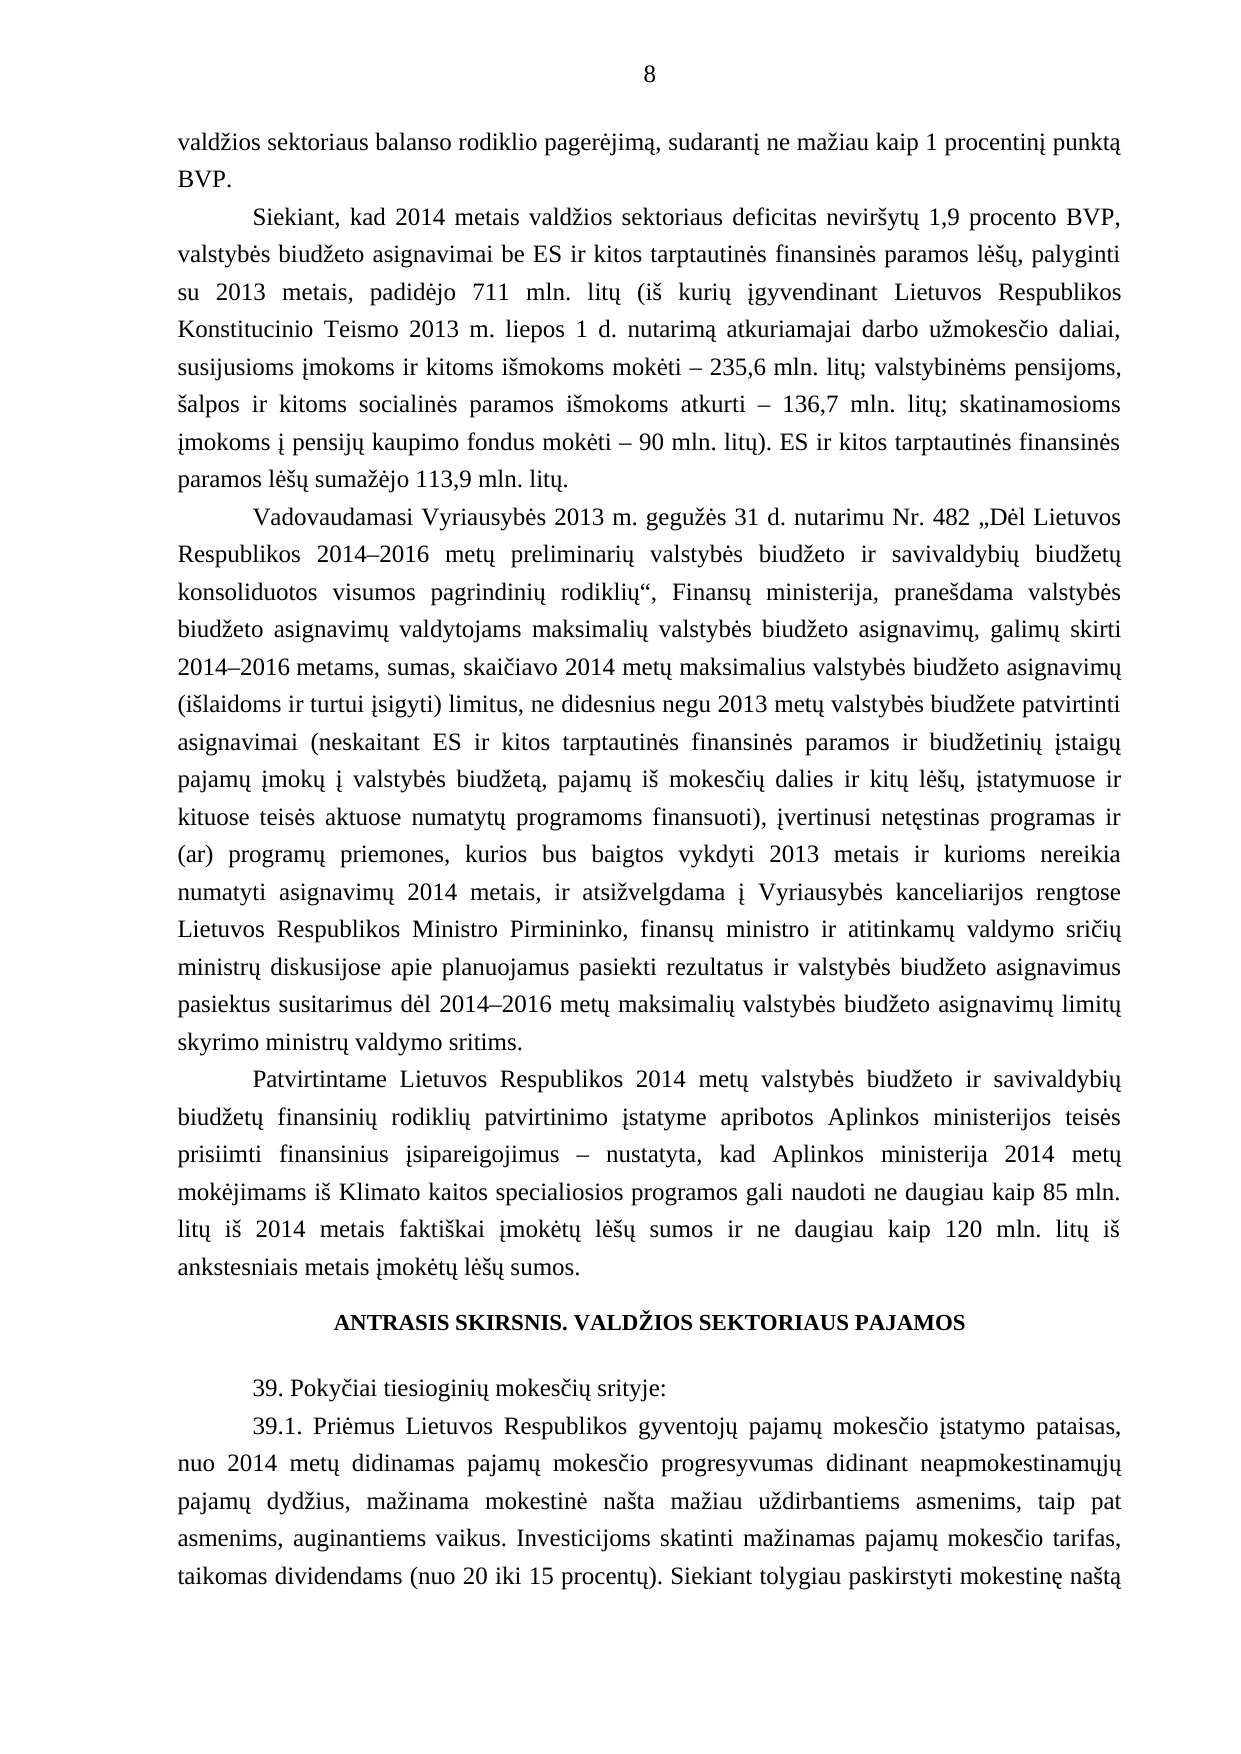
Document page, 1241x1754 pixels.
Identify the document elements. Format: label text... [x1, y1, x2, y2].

text Vadovaudamasi Vyriausybės 2013 m. gegužės 31 d. nutarimu Nr. 482 „Dėl Lietuvos Respublikos 2014–2016 metų preliminarių valstybės biudžeto ir savivaldybių biudžetų konsoliduotos visumos pagrindinių rodiklių“, Finansų ministerija, pranešdama valstybės biudžeto asignavimų valdytojams maksimalių valstybės biudžeto asignavimų, galimų skirti 2014–2016 metams, sumas, skaičiavo 2014 metų maksimalius valstybės biudžeto asignavimų (išlaidoms ir turtui įsigyti) limitus, ne didesnius negu 2013 metų valstybės biudžete patvirtinti asignavimai (neskaitant ES ir kitos tarptautinės finansinės paramos ir biudžetinių įstaigų pajamų įmokų į valstybės biudžetą, pajamų iš mokesčių dalies ir kitų lėšų, įstatymuose ir kituose teisės aktuose numatytų programoms finansuoti), įvertinusi netęstinas programas ir (ar) programų priemones, kurios bus baigtos vykdyti 2013 metais ir kurioms nereikia numatyti asignavimų 2014 metais, ir atsižvelgdama į Vyriausybės kanceliarijos rengtose Lietuvos Respublikos Ministro Pirmininko, finansų ministro ir atitinkamų valdymo sričių ministrų diskusijose apie planuojamus pasiekti rezultatus ir valstybės biudžeto asignavimus pasiektus susitarimus dėl 2014–2016 metų maksimalių valstybės biudžeto asignavimų limitų skyrimo ministrų valdymo sritims. [177, 493, 1122, 1056]
text Siekiant, kad 2014 metais valdžios sektoriaus deficitas neviršytų 1,9 procento BVP, valstybės biudžeto asignavimai be ES ir kitos tarptautinės finansinės paramos lėšų, palyginti su 2013 metais, padidėjo 711 mln. litų (iš kurių įgyvendinant Lietuvos Respublikos Konstitucinio Teismo 2013 m. liepos 1 d. nutarimą atkuriamajai darbo užmokesčio daliai, susijusioms įmokoms ir kitoms išmokoms mokėti – 235,6 mln. litų; valstybinėms pensijoms, šalpos ir kitoms socialinės paramos išmokoms atkurti – 136,7 mln. litų; skatinamosioms įmokoms į pensijų kaupimo fondus mokėti – 90 mln. litų). ES ir kitos tarptautinės finansinės paramos lėšų sumažėjo 113,9 mln. litų. [177, 193, 1122, 493]
text ANTRASIS SKIRSNIS. VALDŽIOS SEKTORIAUS PAJAMOS [177, 1309, 1122, 1336]
text Patvirtintame Lietuvos Respublikos 2014 metų valstybės biudžeto ir savivaldybių biudžetų finansinių rodiklių patvirtinimo įstatyme apribotos Aplinkos ministerijos teisės prisiimti finansinius įsipareigojimus – nustatyta, kad Aplinkos ministerija 2014 metų mokėjimams iš Klimato kaitos specialiosios programos gali naudoti ne daugiau kaip 85 mln. litų iš 2014 metais faktiškai įmokėtų lėšų sumos ir ne daugiau kaip 120 mln. litų iš ankstesniais metais įmokėtų lėšų sumos. [177, 1056, 1122, 1281]
text 39.1. Priėmus Lietuvos Respublikos gyventojų pajamų mokesčio įstatymo pataisas, nuo 2014 metų didinamas pajamų mokesčio progresyvumas didinant neapmokestinamųjų pajamų dydžius, mažinama mokestinė našta mažiau uždirbantiems asmenims, taip pat asmenims, auginantiems vaikus. Investicijoms skatinti mažinamas pajamų mokesčio tarifas, taikomas dividendams (nuo 20 iki 15 procentų). Siekiant tolygiau paskirstyti mokestinę naštą [177, 1402, 1122, 1589]
text 39. Pokyčiai tiesioginių mokesčių srityje: [177, 1364, 1122, 1402]
text valdžios sektoriaus balanso rodiklio pagerėjimą, sudarantį ne mažiau kaip 1 procentinį punktą BVP. [177, 118, 1122, 193]
